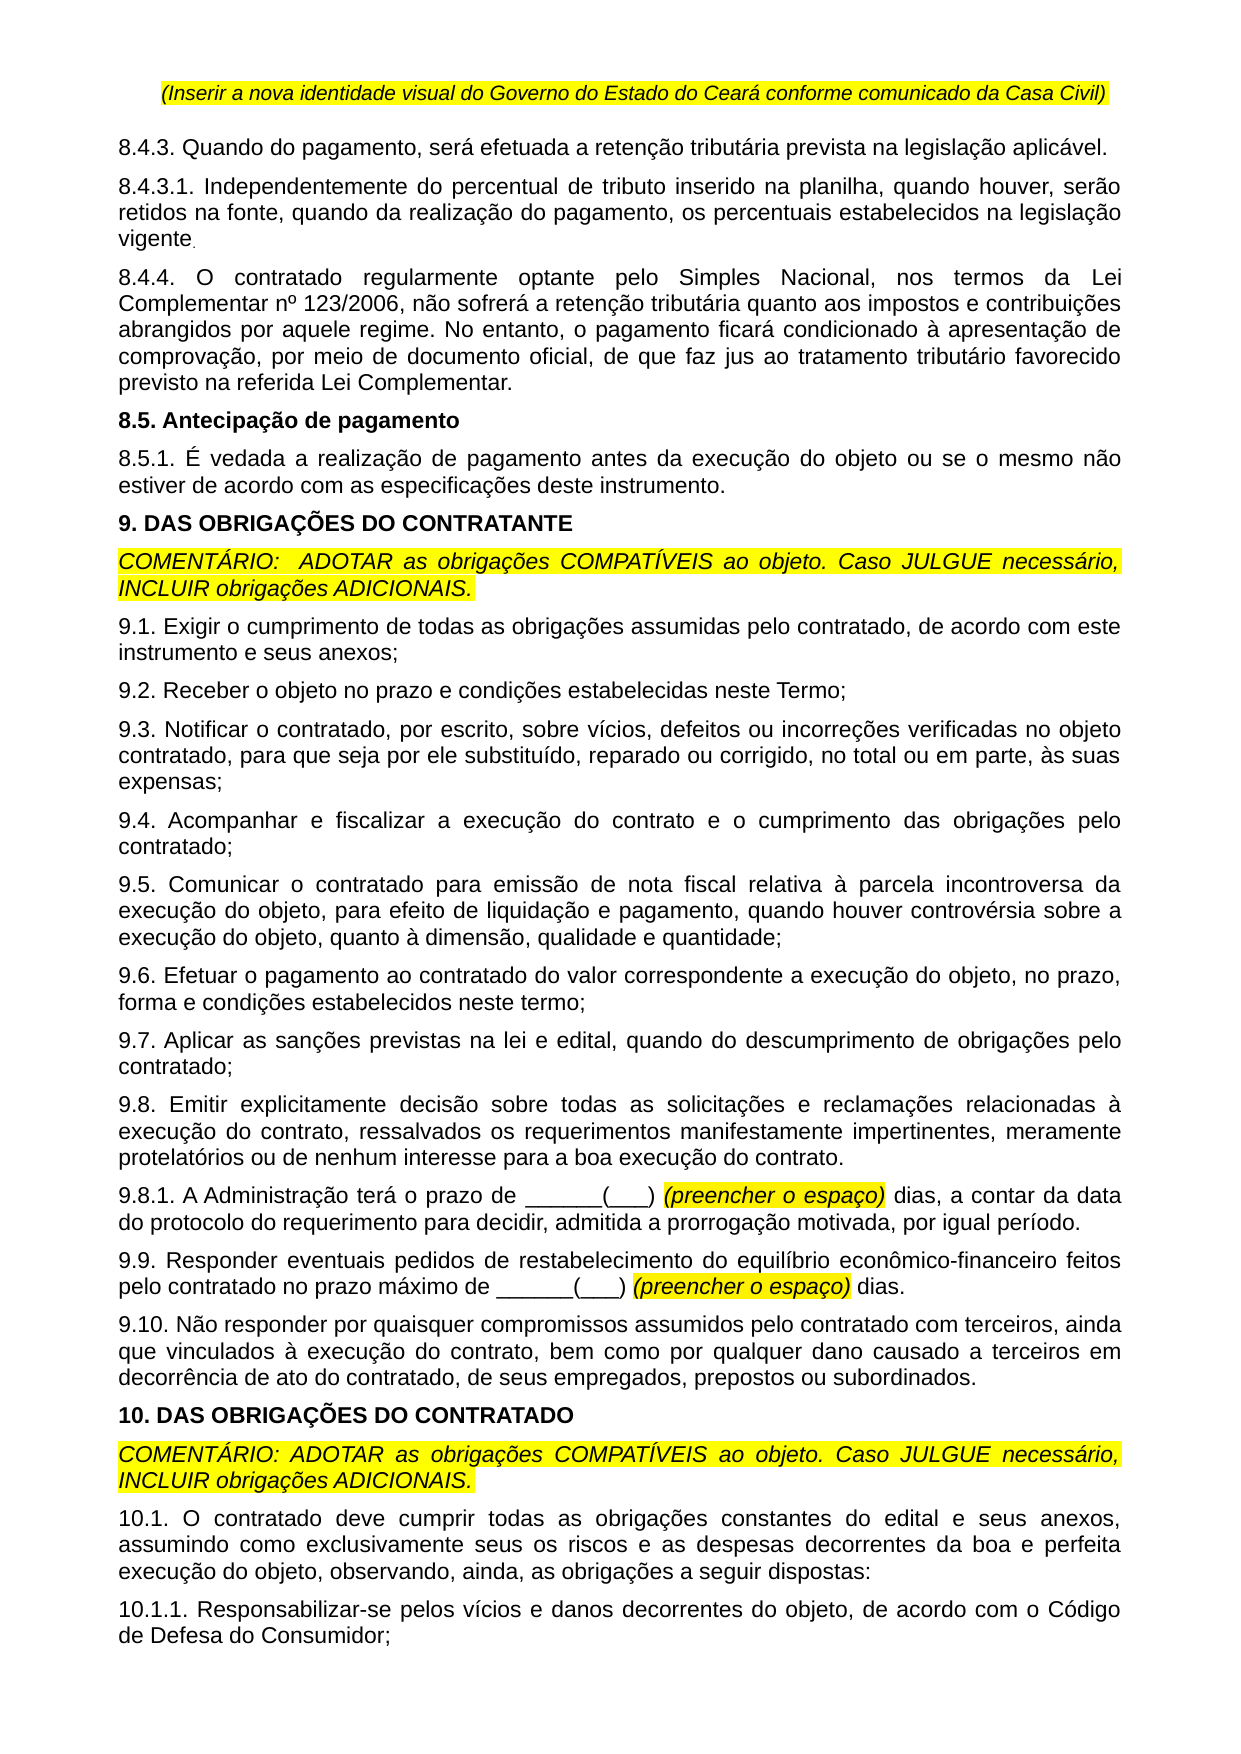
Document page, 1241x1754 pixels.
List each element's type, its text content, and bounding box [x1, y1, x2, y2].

text 9.8.1. A Administração terá o prazo de ______(___) (preencher o espaço) dias, a contar da data do protocolo do requerimento para decidir, admitida a prorrogação motivada, por igual período. [118, 1182, 1122, 1235]
text 9.7. Aplicar as sanções previstas na lei e edital, quando do descumprimento de obrigações pelo contratado; [118, 1027, 1122, 1079]
text 9.3. Notificar o contratado, por escrito, sobre vícios, defeitos ou incorreções verificadas no objeto contratado, para que seja por ele substituído, reparado ou corrigido, no total ou em parte, às suas expensas; [118, 716, 1122, 795]
text COMENTÁRIO: ADOTAR as obrigações COMPATÍVEIS ao objeto. Caso JULGUE necessário, INCLUIR obrigações ADICIONAIS. [118, 1441, 1122, 1493]
text 9.8. Emitir explicitamente decisão sobre todas as solicitações e reclamações relacionadas à execução do contrato, ressalvados os requerimentos manifestamente impertinentes, meramente protelatórios ou de nenhum interesse para a boa execução do contrato. [118, 1091, 1122, 1170]
text 8.5. Antecipação de pagamento [118, 407, 1122, 433]
text 8.4.3.1. Independentemente do percentual de tributo inserido na planilha, quando houver, serão retidos na fonte, quando da realização do pagamento, os percentuais estabelecidos na legislação vigente. [118, 173, 1122, 252]
text 8.4.3. Quando do pagamento, será efetuada a retenção tributária prevista na legislação aplicável. [118, 134, 1122, 161]
text 10.1.1. Responsabilizar-se pelos vícios e danos decorrentes do objeto, de acordo com o Código de Defesa do Consumidor; [118, 1596, 1122, 1649]
text 9.4. Acompanhar e fiscalizar a execução do contrato e o cumprimento das obrigações pelo contratado; [118, 807, 1122, 859]
text 10.1. O contratado deve cumprir todas as obrigações constantes do edital e seus anexos, assumindo como exclusivamente seus os riscos e as despesas decorrentes da boa e perfeita execução do objeto, observando, ainda, as obrigações a seguir dispostas: [118, 1505, 1122, 1584]
text 8.5.1. É vedada a realização de pagamento antes da execução do objeto ou se o mesmo não estiver de acordo com as especificações deste instrumento. [118, 445, 1122, 498]
text 9.6. Efetuar o pagamento ao contratado do valor correspondente a execução do objeto, no prazo, forma e condições estabelecidos neste termo; [118, 962, 1122, 1015]
text 9.10. Não responder por quaisquer compromissos assumidos pelo contratado com terceiros, ainda que vinculados à execução do contrato, bem como por qualquer dano causado a terceiros em decorrência de ato do contratado, de seus empregados, prepostos ou subordinados. [118, 1311, 1122, 1390]
text 9.9. Responder eventuais pedidos de restabelecimento do equilíbrio econômico-financeiro feitos pelo contratado no prazo máximo de ______(___) (preencher o espaço) dias. [118, 1247, 1122, 1299]
text 8.4.4. O contratado regularmente optante pelo Simples Nacional, nos termos da Lei Complementar nº 123/2006, não sofrerá a retenção tributária quanto aos impostos e contribuições abrangidos por aquele regime. No entanto, o pagamento ficará condicionado à apresentação de comprovação, por meio de documento oficial, de que faz jus ao tratamento tributário favorecido previsto na referida Lei Complementar. [118, 263, 1122, 395]
text 10. DAS OBRIGAÇÕES DO CONTRATADO [118, 1402, 1122, 1429]
text 9.2. Receber o objeto no prazo e condições estabelecidas neste Termo; [118, 677, 1122, 704]
text 9.1. Exigir o cumprimento de todas as obrigações assumidas pelo contratado, de acordo com este instrumento e seus anexos; [118, 613, 1122, 666]
text COMENTÁRIO: ADOTAR as obrigações COMPATÍVEIS ao objeto. Caso JULGUE necessário, INCLUIR obrigações ADICIONAIS. [118, 548, 1122, 601]
text 9.5. Comunicar o contratado para emissão de nota fiscal relativa à parcela incontroversa da execução do objeto, para efeito de liquidação e pagamento, quando houver controvérsia sobre a execução do objeto, quanto à dimensão, qualidade e quantidade; [118, 871, 1122, 950]
text 9. DAS OBRIGAÇÕES DO CONTRATANTE [118, 510, 1122, 536]
